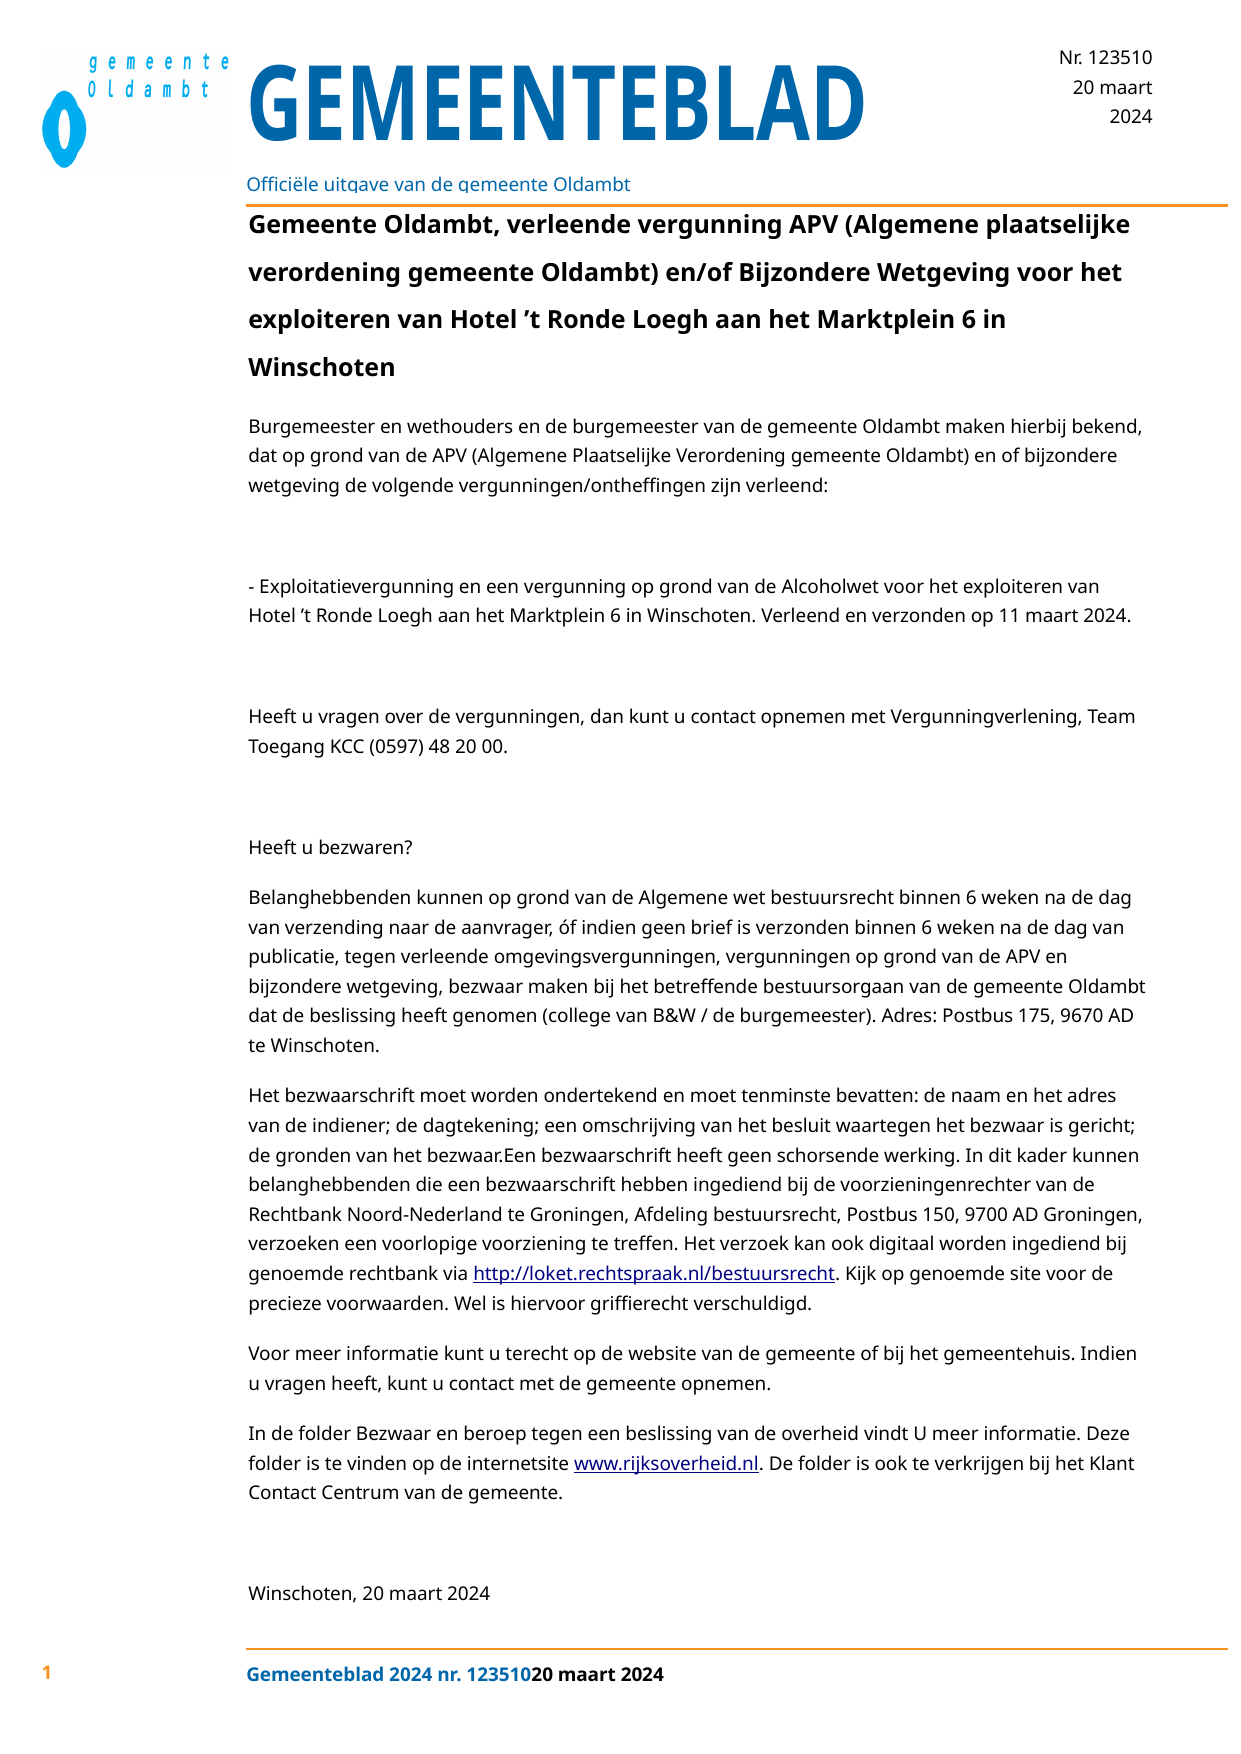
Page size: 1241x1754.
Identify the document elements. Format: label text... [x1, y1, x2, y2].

text Het bezwaarschrift moet worden ondertekend en moet tenminste bevatten: de naam en het adres van de indiener; de dagtekening; een omschrijving van het besluit waartegen het bezwaar is gericht; de gronden van het bezwaar.Een bezwaarschrift heeft geen schorsende werking. In dit kader kunnen belanghebbenden die een bezwaarschrift hebben ingediend bij de voorzieningenrechter van de Rechtbank Noord-Nederland te Groningen, Afdeling bestuursrecht, Postbus 150, 9700 AD Groningen, verzoeken een voorlopige voorziening te treffen. Het verzoek kan ook digitaal worden ingediend bij genoemde rechtbank via http://loket.rechtspraak.nl/bestuursrecht. Kijk op genoemde site voor de precieze voorwaarden. Wel is hiervoor griffierecht verschuldigd. [248, 1083, 1152, 1316]
text Belanghebbenden kunnen op grond van de Algemene wet bestuursrecht binnen 6 weken na de dag van verzending naar de aanvrager, óf indien geen brief is verzonden binnen 6 weken na de dag van publicatie, tegen verleende omgevingsvergunningen, vergunningen op grond van de APV en bijzondere wetgeving, bezwaar maken bij het betreffende bestuursorgaan van de gemeente Oldambt dat de beslissing heeft genomen (college van B&W / de burgemeester). Adres: Postbus 175, 9670 AD te Winschoten. [248, 884, 1152, 1058]
text In de folder Bezwaar en beroep tegen een beslissing van de overheid vindt U meer informatie. Deze folder is te vinden op de internetsite www.rijksoverheid.nl. De folder is ook te verkrijgen bij het Klant Contact Centrum van de gemeente. [248, 1420, 1152, 1505]
text Burgemeester en wethouders en de burgemeester van de gemeente Oldambt maken hierbij bekend, dat op grond van de APV (Algemene Plaatselijke Verordening gemeente Oldambt) en of bijzondere wetgeving de volgende vergunningen/ontheffingen zijn verleend: [248, 413, 1152, 498]
text Winschoten, 20 maart 2024 [248, 1580, 1152, 1606]
text Voor meer informatie kunt u terecht op de website van de gemeente of bij het gemeentehuis. Indien u vragen heeft, kunt u contact met de gemeente opnemen. [248, 1340, 1152, 1396]
text Heeft u vragen over de vergunningen, dan kunt u contact opnemen met Vergunningverlening, Team Toegang KCC (0597) 48 20 00. [248, 703, 1152, 759]
text Gemeente Oldambt, verleende vergunning APV (Algemene plaatselijke verordening gemeente Oldambt) en/of Bijzondere Wetgeving voor het exploiteren van Hotel ’t Ronde Loegh aan het Marktplein 6 in Winschoten [248, 207, 1152, 384]
picture [41, 47, 231, 172]
text - Exploitatievergunning en een vergunning op grond van de Alcoholwet voor het exploiteren van Hotel ’t Ronde Loegh aan het Marktplein 6 in Winschoten. Verleend en verzonden op 11 maart 2024. [248, 573, 1152, 628]
text Heeft u bezwaren? [248, 834, 1152, 860]
